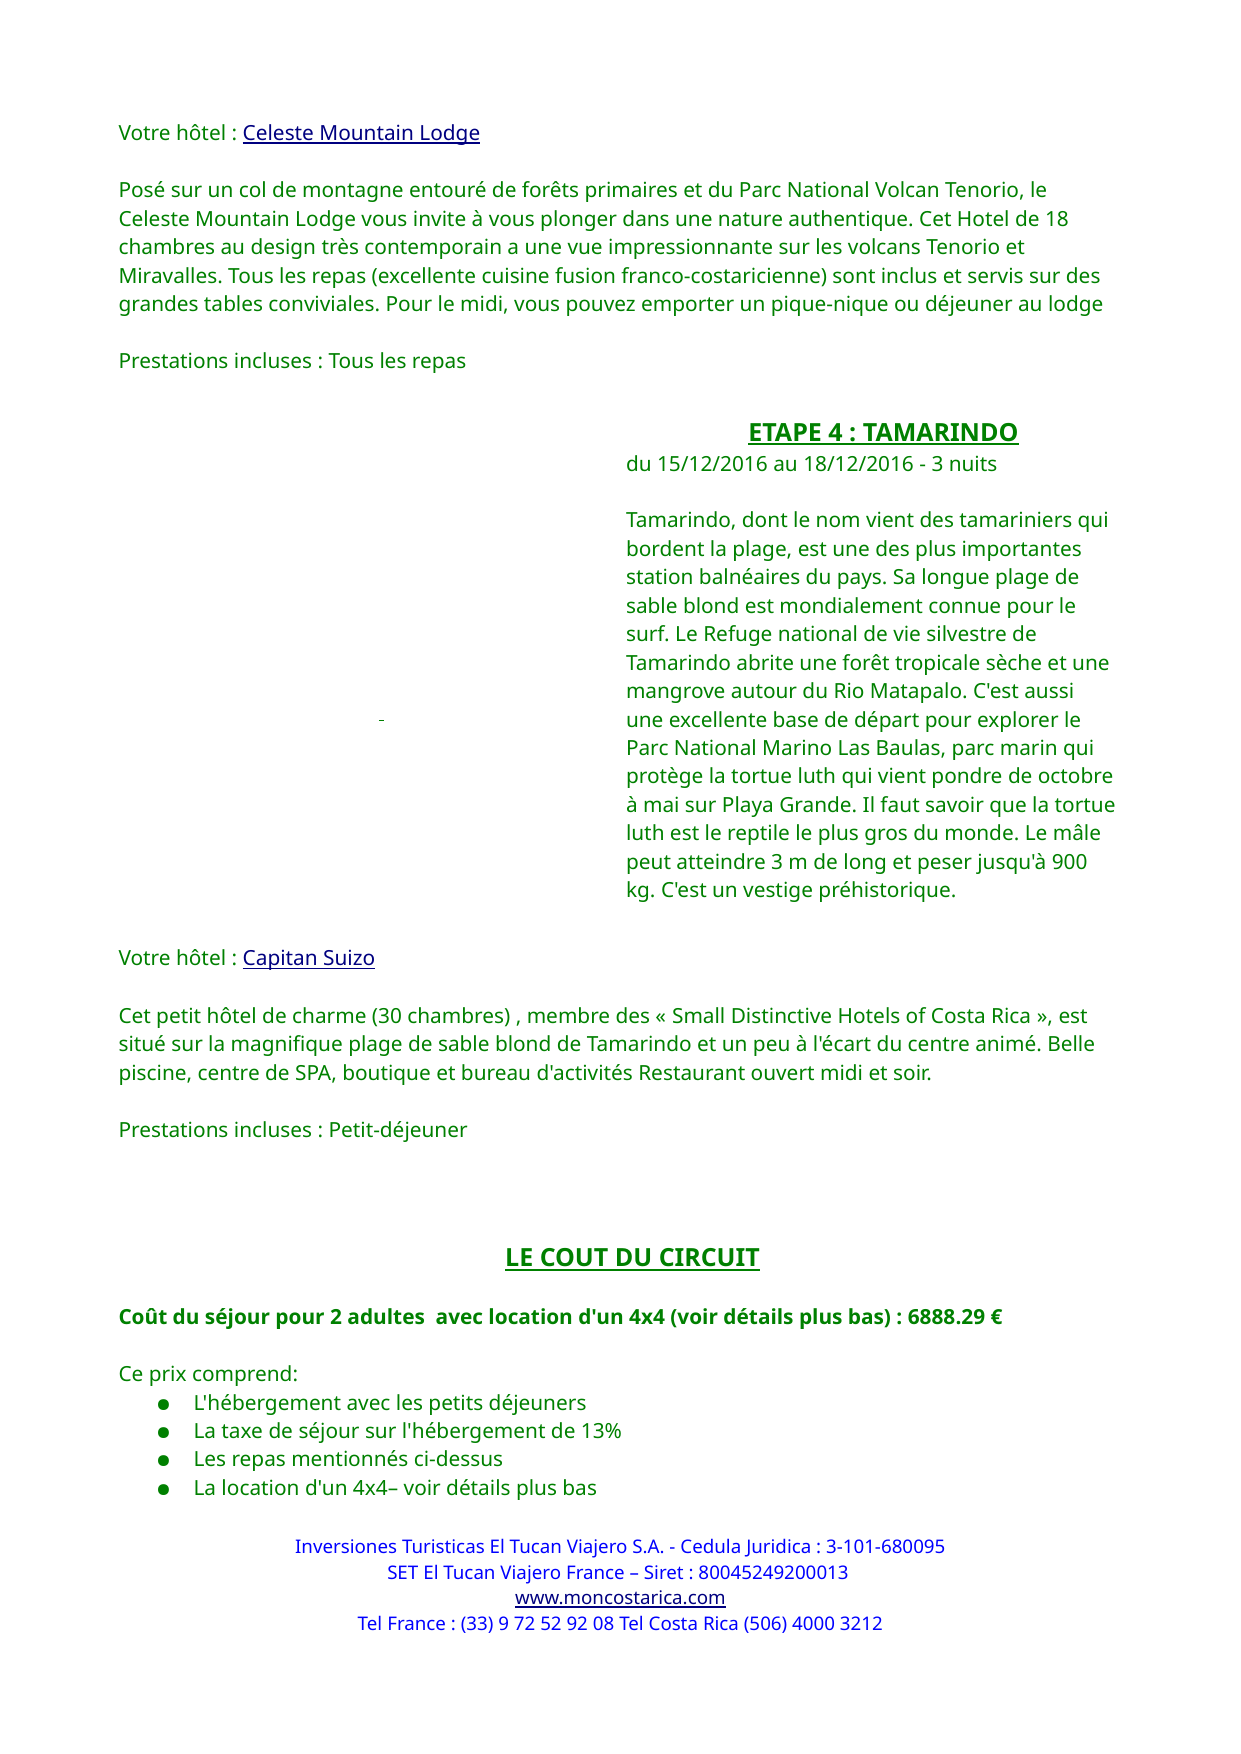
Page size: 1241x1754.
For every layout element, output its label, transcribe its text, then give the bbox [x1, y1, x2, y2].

text Cet petit hôtel de charme (30 chambres) , membre des « Small Distinctive Hotels of Costa Rica », est situé sur la magnifique plage de sable blond de Tamarindo et un peu à l'écart du centre animé. Belle piscine, centre de SPA, boutique et bureau d'activités Restaurant ouvert midi et soir. [118, 1001, 1122, 1086]
table_header [118, 409, 620, 909]
list L'hébergement avec les petits déjeuners [156, 1388, 1122, 1416]
text Coût du séjour pour 2 adultes avec location d'un 4x4 (voir détails plus bas) : 6888.29 € [118, 1302, 1122, 1331]
text Votre hôtel : Celeste Mountain Lodge [118, 118, 1122, 147]
text Votre hôtel : Capitan Suizo [118, 943, 1122, 972]
text Ce prix comprend: [118, 1359, 1122, 1388]
list La location d'un 4x4– voir détails plus bas [156, 1473, 1122, 1501]
text Prestations incluses : Tous les repas [118, 346, 1122, 375]
text Prestations incluses : Petit-déjeuner [118, 1115, 1122, 1143]
text Posé sur un col de montagne entouré de forêts primaires et du Parc National Volcan Tenorio, le Celeste Mountain Lodge vous invite à vous plonger dans une nature authentique. Cet Hotel de 18 chambres au design très contemporain a une vue impressionnante sur les volcans Tenorio et Miravalles. Tous les repas (excellente cuisine fusion franco-costaricienne) sont inclus et servis sur des grandes tables conviviales. Pour le midi, vous pouvez emporter un pique-nique ou déjeuner au lodge [118, 176, 1122, 318]
list Les repas mentionnés ci-dessus [156, 1444, 1122, 1473]
list La taxe de séjour sur l'hébergement de 13% [156, 1416, 1122, 1444]
text LE COUT DU CIRCUIT [118, 1240, 1146, 1274]
table_header ETAPE 4 : TAMARINDO du 15/12/2016 au 18/12/2016 - 3 nuits Tamarindo, dont le nom vient des tamariniers qui bordent la plage, est une des plus importantes station balnéaires du pays. Sa longue plage de sable blond est mondialement connue pour le surf. Le Refuge national de vie silvestre de Tamarindo abrite une forêt tropicale sèche et une mangrove autour du Rio Matapalo. C'est aussi une excellente base de départ pour explorer le Parc National Marino Las Baulas, parc marin qui protège la tortue luth qui vient pondre de octobre à mai sur Playa Grande. Il faut savoir que la tortue luth est le reptile le plus gros du monde. Le mâle peut atteindre 3 m de long et peser jusqu'à 900 kg. C'est un vestige préhistorique. [620, 409, 1122, 909]
